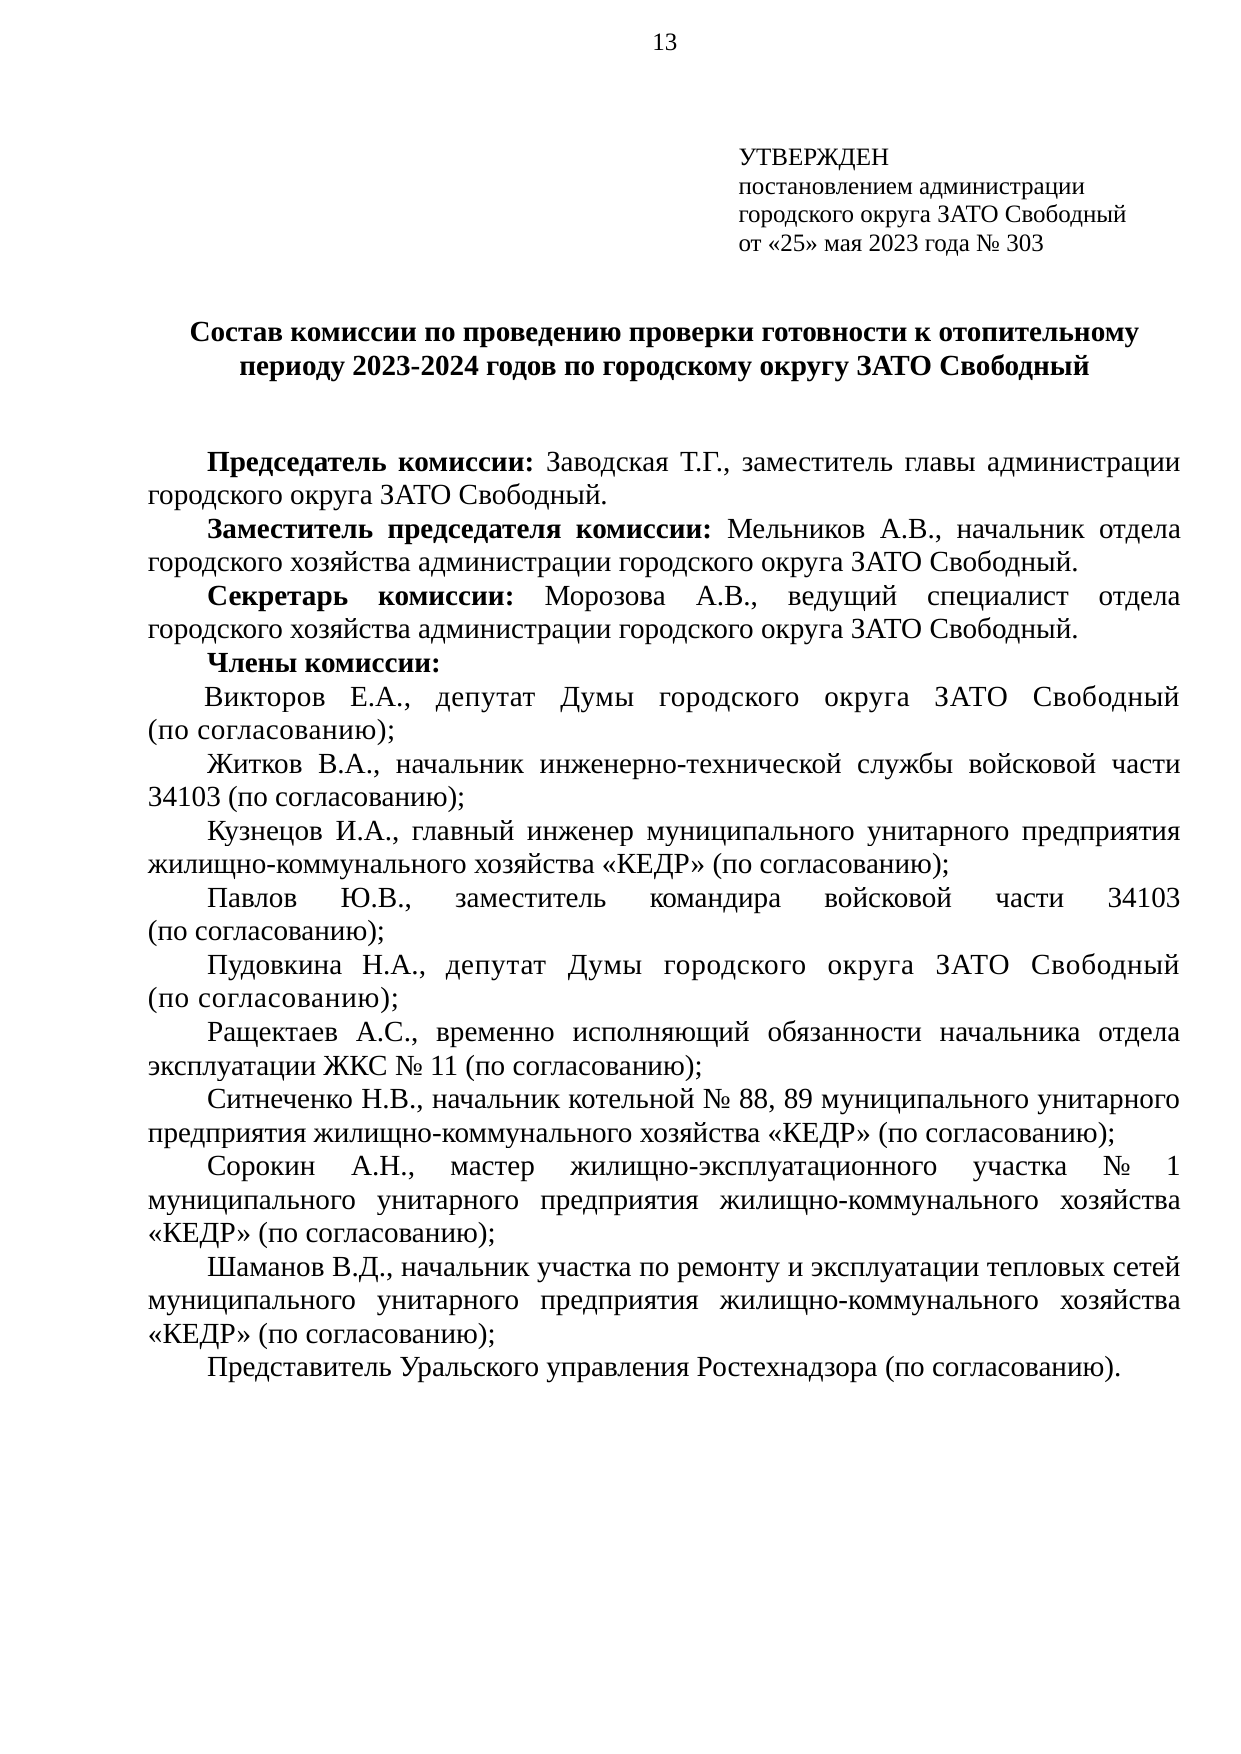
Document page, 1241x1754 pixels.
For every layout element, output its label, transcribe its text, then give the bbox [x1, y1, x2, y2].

text Заместитель председателя комиссии: Мельников А.В., начальник отдела городского хозяйства администрации городского округа ЗАТО Свободный. [148, 511, 1181, 578]
text Ращектаев А.С., временно исполняющий обязанности начальника отдела эксплуатации ЖКС № 11 (по согласованию); [148, 1014, 1181, 1081]
text Павлов Ю.В., заместитель командира войсковой части 34103 (по согласованию); [148, 880, 1181, 947]
text Шаманов В.Д., начальник участка по ремонту и эксплуатации тепловых сетей муниципального унитарного предприятия жилищно-коммунального хозяйства «КЕДР» (по согласованию); [148, 1249, 1181, 1349]
text УТВЕРЖДЕН [738, 142, 1181, 171]
text Кузнецов И.А., главный инженер муниципального унитарного предприятия жилищно-коммунального хозяйства «КЕДР» (по согласованию); [148, 813, 1181, 880]
text городского округа ЗАТО Свободный [738, 199, 1181, 228]
text Представитель Уральского управления Ростехнадзора (по согласованию). [148, 1349, 1181, 1383]
text Ситнеченко Н.В., начальник котельной № 88, 89 муниципального унитарного предприятия жилищно-коммунального хозяйства «КЕДР» (по согласованию); [148, 1081, 1181, 1148]
text Председатель комиссии: Заводская Т.Г., заместитель главы администрации городского округа ЗАТО Свободный. [148, 444, 1181, 511]
text постановлением администрации [738, 171, 1181, 199]
text от «25» мая 2023 года № 303 [738, 228, 1181, 257]
text Члены комиссии: [148, 645, 1181, 679]
text Состав комиссии по проведению проверки готовности к отопительному периоду 2023-2024 годов по городскому округу ЗАТО Свободный [148, 314, 1181, 382]
text Викторов Е.А., депутат Думы городского округа ЗАТО Свободный (по согласованию); [148, 679, 1181, 746]
text Пудовкина Н.А., депутат Думы городского округа ЗАТО Свободный (по согласованию); [148, 947, 1181, 1014]
text Житков В.А., начальник инженерно-технической службы войсковой части 34103 (по согласованию); [148, 746, 1181, 813]
text Сорокин А.Н., мастер жилищно-эксплуатационного участка № 1 муниципального унитарного предприятия жилищно-коммунального хозяйства «КЕДР» (по согласованию); [148, 1148, 1181, 1249]
text Секретарь комиссии: Морозова А.В., ведущий специалист отдела городского хозяйства администрации городского округа ЗАТО Свободный. [148, 578, 1181, 645]
